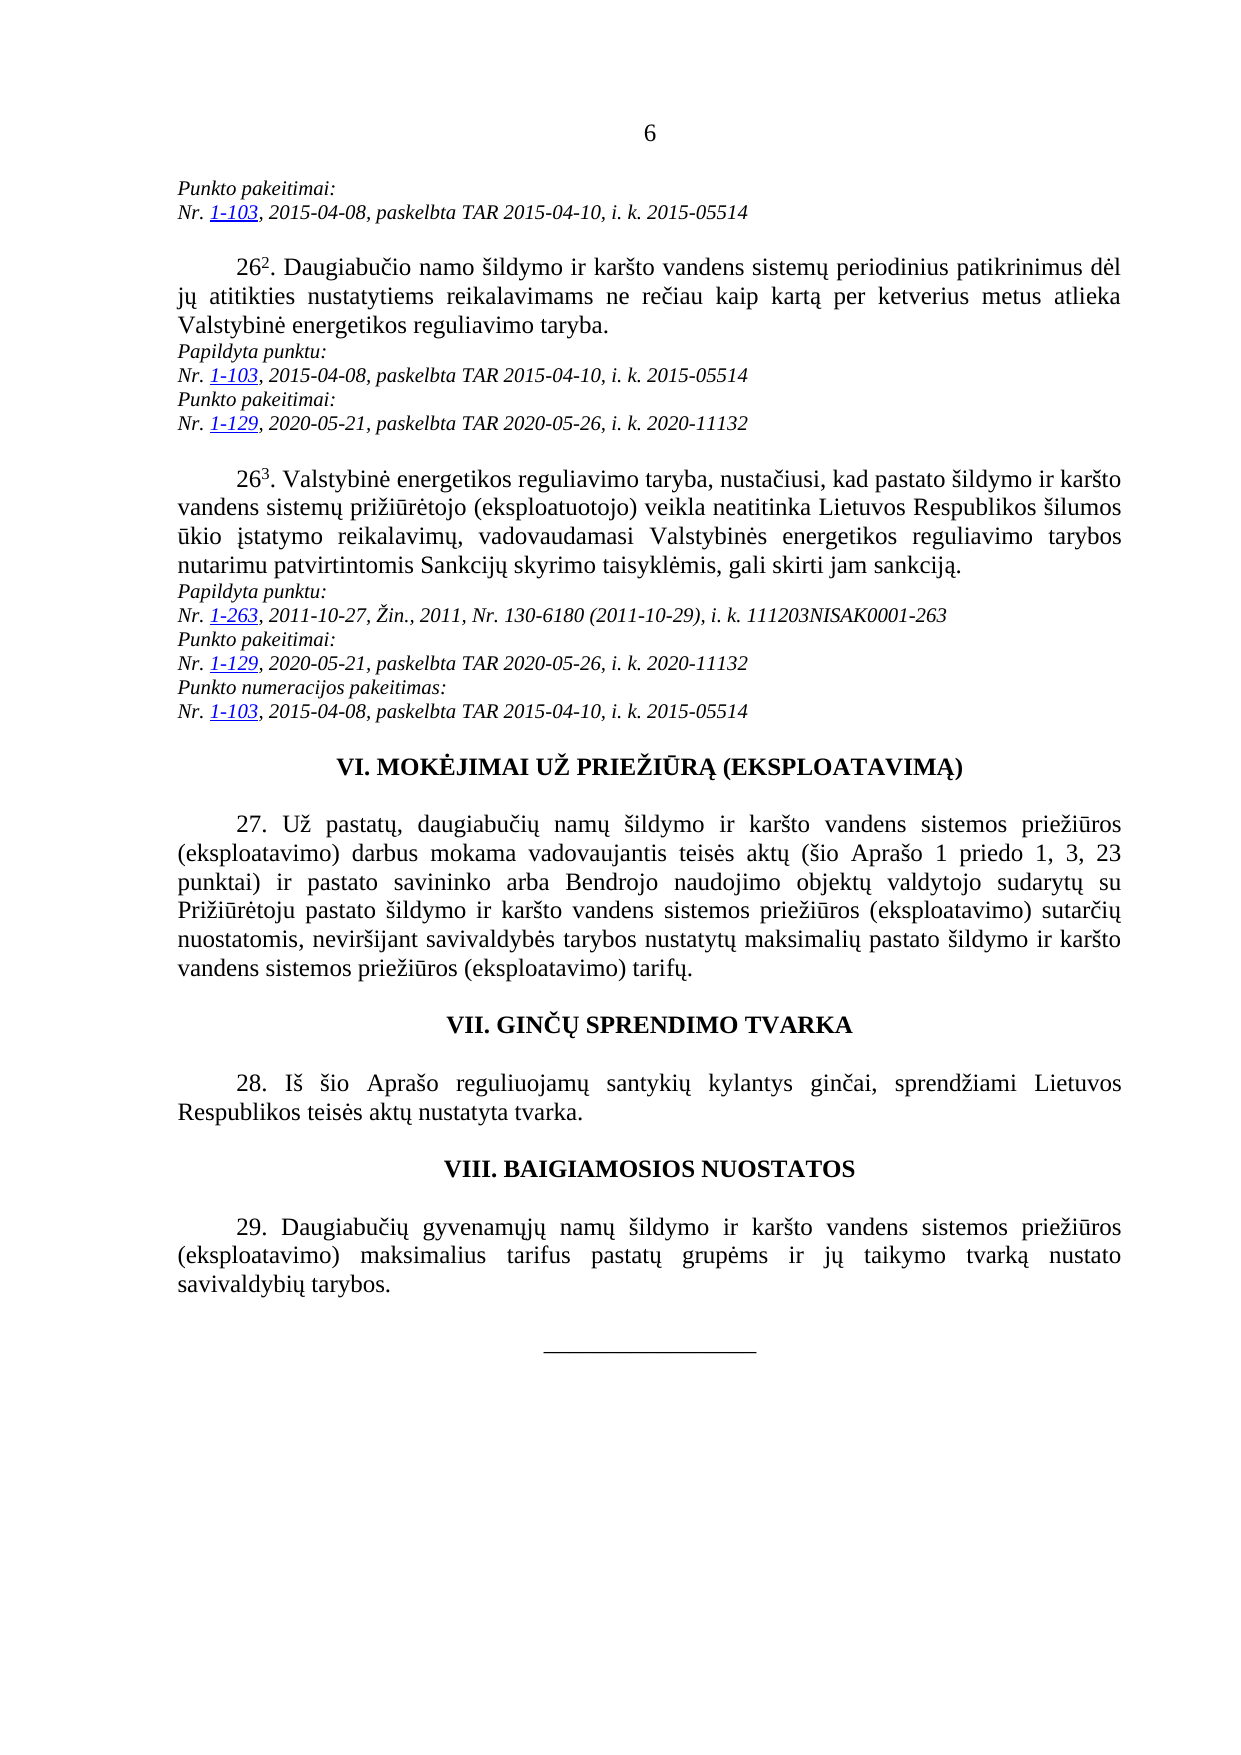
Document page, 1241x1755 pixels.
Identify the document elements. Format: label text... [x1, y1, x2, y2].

text Nr. 1-263, 2011-10-27, Žin., 2011, Nr. 130-6180 (2011-10-29), i. k. 111203NISAK0001-263 [177, 603, 1122, 627]
text Punkto pakeitimai: [177, 176, 1122, 200]
text Punkto pakeitimai: [177, 387, 1122, 411]
text Nr. 1-103, 2015-04-08, paskelbta TAR 2015-04-10, i. k. 2015-05514 [177, 699, 1122, 723]
text Nr. 1-103, 2015-04-08, paskelbta TAR 2015-04-10, i. k. 2015-05514 [177, 363, 1122, 387]
text 27. Už pastatų, daugiabučių namų šildymo ir karšto vandens sistemos priežiūros (eksploatavimo) darbus mokama vadovaujantis teisės aktų (šio Aprašo 1 priedo 1, 3, 23 punktai) ir pastato savininko arba Bendrojo naudojimo objektų valdytojo sudarytų su Prižiūrėtoju pastato šildymo ir karšto vandens sistemos priežiūros (eksploatavimo) sutarčių nuostatomis, neviršijant savivaldybės tarybos nustatytų maksimalių pastato šildymo ir karšto vandens sistemos priežiūros (eksploatavimo) tarifų. [177, 809, 1122, 982]
text VIII. BAIGIAMOSIOS NUOSTATOS [177, 1154, 1122, 1183]
text 262. Daugiabučio namo šildymo ir karšto vandens sistemų periodinius patikrinimus dėl jų atitikties nustatytiems reikalavimams ne rečiau kaip kartą per ketverius metus atlieka Valstybinė energetikos reguliavimo taryba. [177, 252, 1122, 339]
text Papildyta punktu: [177, 579, 1122, 603]
text Nr. 1-129, 2020-05-21, paskelbta TAR 2020-05-26, i. k. 2020-11132 [177, 411, 1122, 435]
text _________________ [177, 1327, 1122, 1356]
text 28. Iš šio Aprašo reguliuojamų santykių kylantys ginčai, sprendžiami Lietuvos Respublikos teisės aktų nustatyta tvarka. [177, 1068, 1122, 1126]
text Punkto pakeitimai: [177, 627, 1122, 651]
text Punkto numeracijos pakeitimas: [177, 675, 1122, 699]
text VI. mokėjimai UŽ PRIEŽIŪRĄ (EKSPLOATAVIMĄ) [177, 752, 1122, 781]
text VII. GINČŲ SPRENDIMO TVARKA [177, 1011, 1122, 1039]
text Papildyta punktu: [177, 339, 1122, 363]
text Nr. 1-103, 2015-04-08, paskelbta TAR 2015-04-10, i. k. 2015-05514 [177, 200, 1122, 224]
text 29. Daugiabučių gyvenamųjų namų šildymo ir karšto vandens sistemos priežiūros (eksploatavimo) maksimalius tarifus pastatų grupėms ir jų taikymo tvarką nustato savivaldybių tarybos. [177, 1212, 1122, 1298]
text 263. Valstybinė energetikos reguliavimo taryba, nustačiusi, kad pastato šildymo ir karšto vandens sistemų prižiūrėtojo (eksploatuotojo) veikla neatitinka Lietuvos Respublikos šilumos ūkio įstatymo reikalavimų, vadovaudamasi Valstybinės energetikos reguliavimo tarybos nutarimu patvirtintomis Sankcijų skyrimo taisyklėmis, gali skirti jam sankciją. [177, 464, 1122, 579]
text Nr. 1-129, 2020-05-21, paskelbta TAR 2020-05-26, i. k. 2020-11132 [177, 651, 1122, 675]
